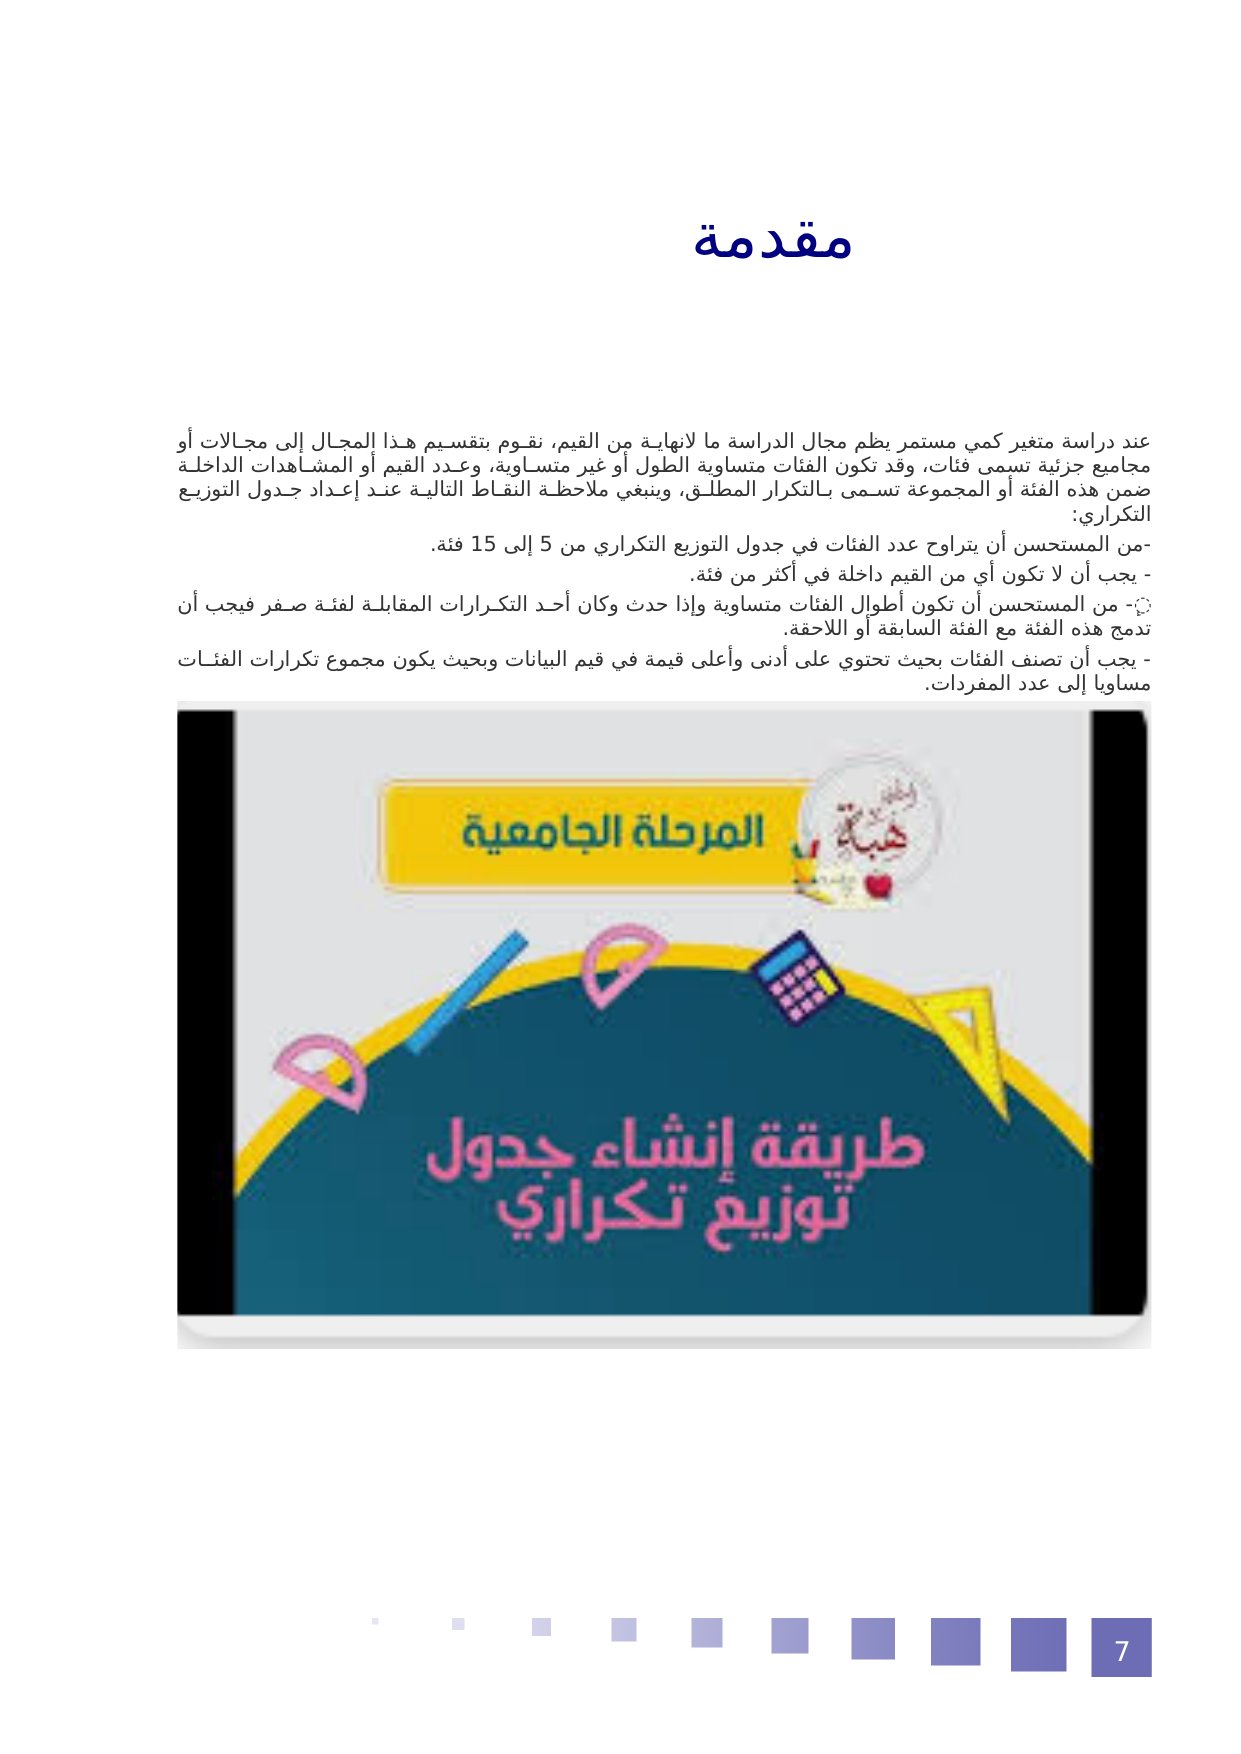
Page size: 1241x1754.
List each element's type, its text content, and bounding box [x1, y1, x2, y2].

text - يجب أن لا تكون أي من القيم داخلة في أكثر من فئة. [177, 562, 1152, 586]
text -من المستحسن أن يتراوح عدد الفئات في جدول التوزيع التكراري من 5 إلى 15 فئة. [177, 532, 1152, 556]
text عند دراسة متغير كمي مستمر يظم مجال الدراسة ما لانهاية من القيم، نقوم بتقسيم هذا المجال إلى مجالات أو مجاميع جزئية تسمى فئات، وقد تكون الفئات متساوية الطول أو غير متساوية، وعدد القيم أو المشاهدات الداخلة ضمن هذه الفئة أو المجموعة تسمى بالتكرار المطلق، وينبغي ملاحظة النقاط التالية عند إعداد جدول التوزيع التكراري: [177, 429, 1152, 526]
picture [177, 701, 1152, 1349]
text - يجب أن تصنف الفئات بحيث تحتوي على أدنى وأعلى قيمة في قيم البيانات وبحيث يكون مجموع تكرارات الفئات مساويا إلى عدد المفردات. [177, 647, 1152, 695]
picture [177, 1618, 1152, 1677]
title مقدمة [213, 199, 856, 272]
text ٕ- من المستحسن أن تكون أطوال الفئات متساوية وإذا حدث وكان أحد التكرارات المقابلة لفئة صفر فيجب أن تدمج هذه الفئة مع الفئة السابقة أو اللاحقة. [177, 592, 1152, 641]
